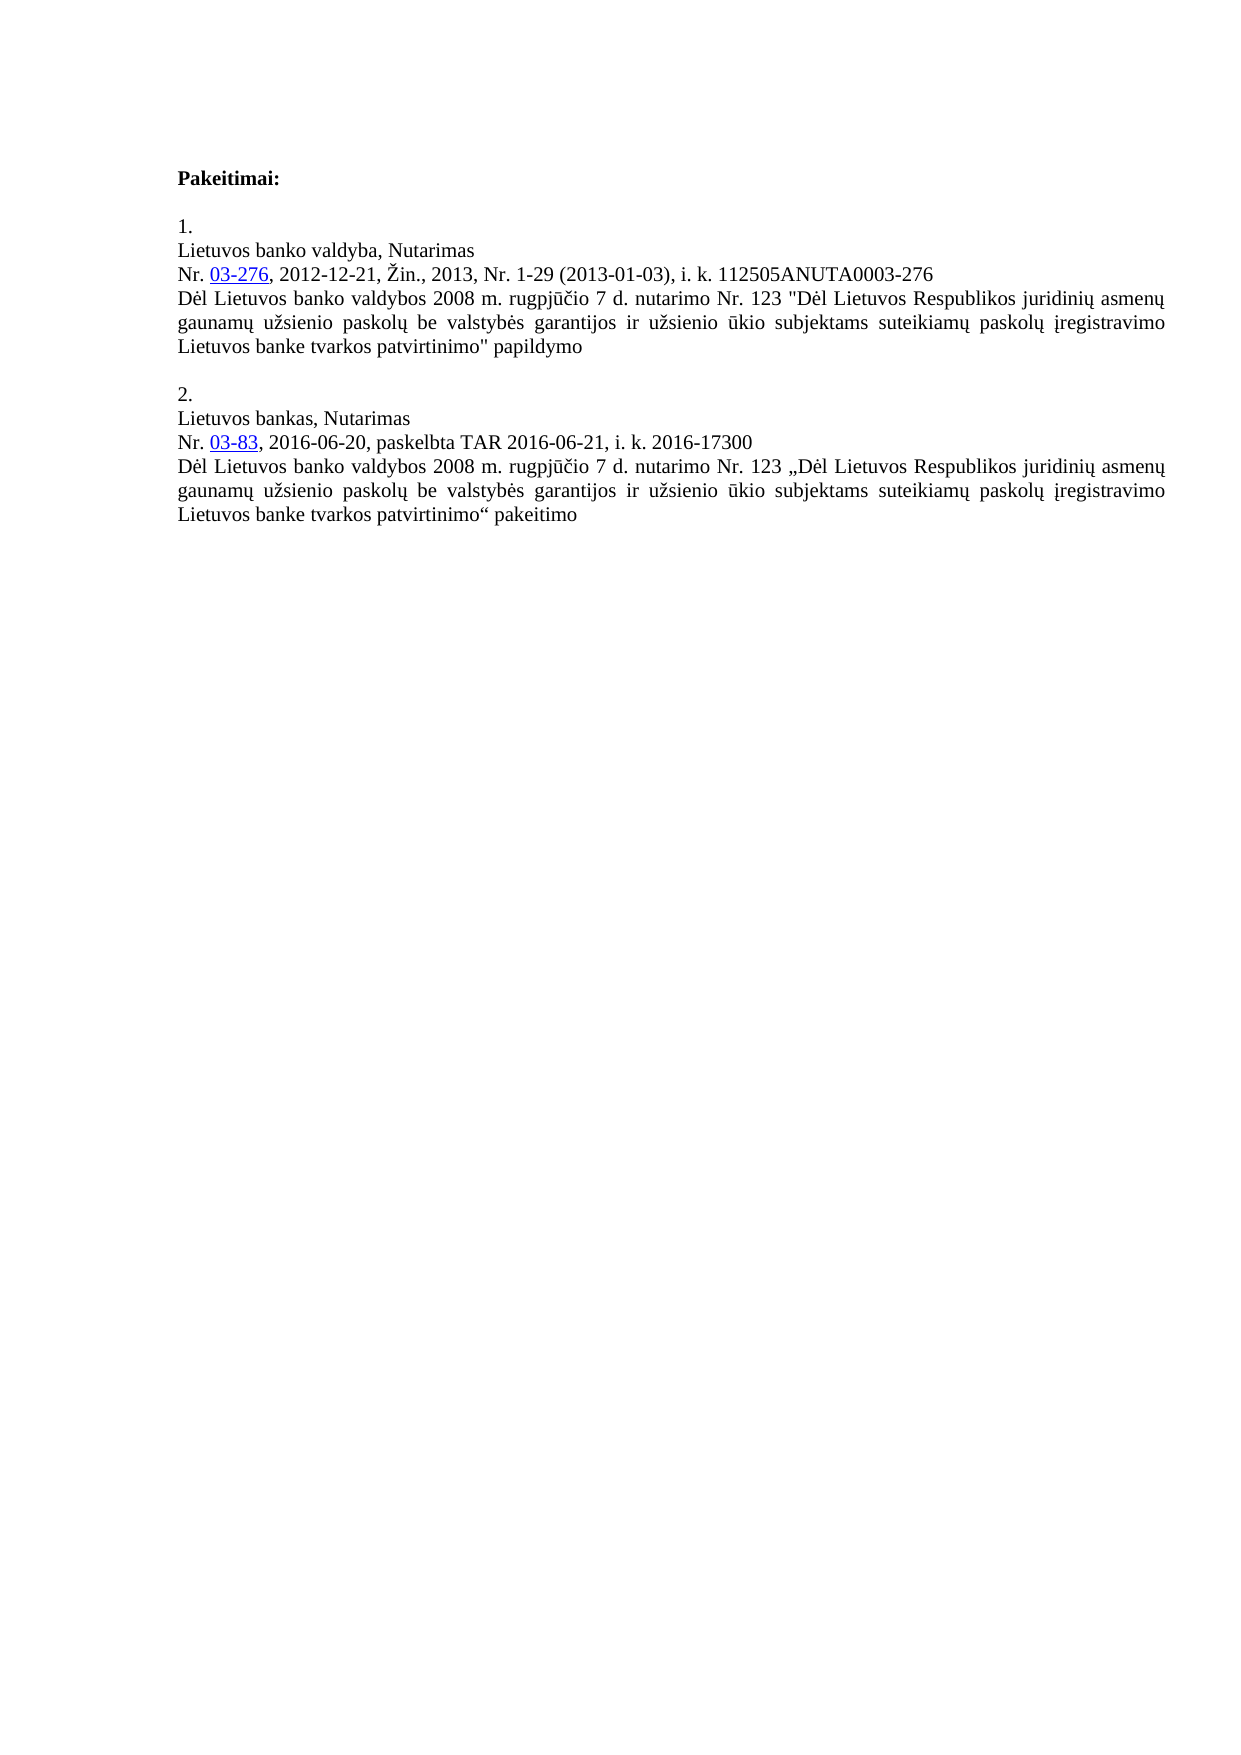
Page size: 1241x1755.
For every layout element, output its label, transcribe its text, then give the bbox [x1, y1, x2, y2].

text Lietuvos banko valdyba, Nutarimas [177, 238, 1166, 262]
text Pakeitimai: [177, 166, 1166, 189]
text Nr. 03-83, 2016-06-20, paskelbta TAR 2016-06-21, i. k. 2016-17300 [177, 430, 1166, 454]
text Dėl Lietuvos banko valdybos 2008 m. rugpjūčio 7 d. nutarimo Nr. 123 "Dėl Lietuvos Respublikos juridinių asmenų gaunamų užsienio paskolų be valstybės garantijos ir užsienio ūkio subjektams suteikiamų paskolų įregistravimo Lietuvos banke tvarkos patvirtinimo" papildymo [177, 286, 1166, 358]
text 2. [177, 382, 1166, 406]
text Lietuvos bankas, Nutarimas [177, 406, 1166, 430]
text 1. [177, 214, 1166, 238]
text Dėl Lietuvos banko valdybos 2008 m. rugpjūčio 7 d. nutarimo Nr. 123 „Dėl Lietuvos Respublikos juridinių asmenų gaunamų užsienio paskolų be valstybės garantijos ir užsienio ūkio subjektams suteikiamų paskolų įregistravimo Lietuvos banke tvarkos patvirtinimo“ pakeitimo [177, 454, 1166, 526]
text Nr. 03-276, 2012-12-21, Žin., 2013, Nr. 1-29 (2013-01-03), i. k. 112505ANUTA0003-276 [177, 262, 1166, 286]
